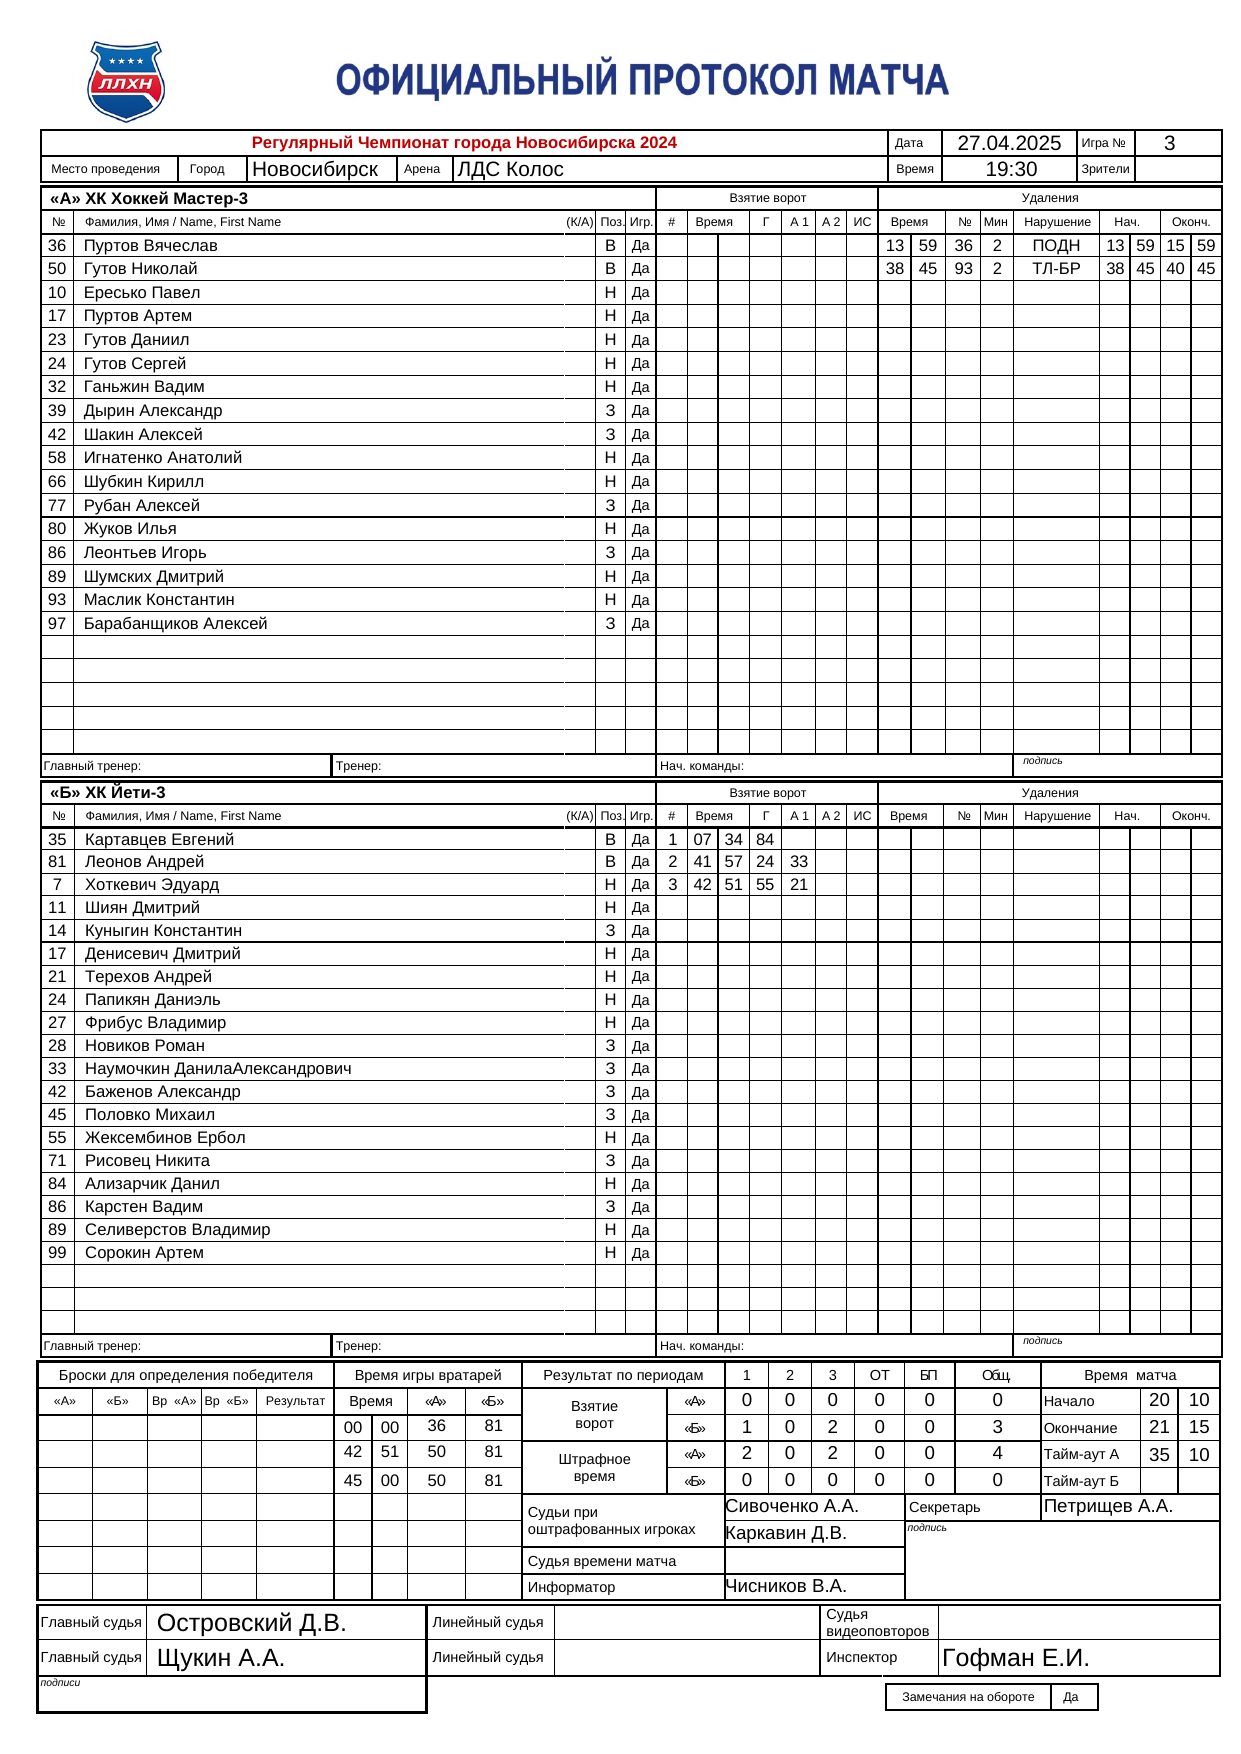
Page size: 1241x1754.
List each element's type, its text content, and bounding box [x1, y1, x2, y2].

table_cell 51 [719, 874, 749, 895]
table_cell 42 [42, 423, 73, 445]
table_cell [981, 1196, 1013, 1218]
table_cell [750, 1219, 781, 1241]
table_cell 93 [946, 257, 980, 280]
table_cell Шиян Дмитрий [75, 896, 564, 918]
table_cell [688, 896, 717, 918]
table_cell [879, 1058, 910, 1079]
table_header БП [905, 1363, 954, 1387]
table_cell [1192, 588, 1221, 611]
table_cell А 2 [816, 211, 846, 233]
table_cell [946, 328, 980, 351]
table_cell [565, 399, 595, 422]
table_cell [1192, 328, 1221, 351]
table_cell 13 [879, 235, 910, 256]
table_cell [688, 636, 717, 658]
table_cell 1 [657, 829, 687, 849]
table_cell [847, 328, 877, 351]
table_cell [1131, 1196, 1160, 1218]
table_cell [1014, 829, 1099, 849]
table_cell [1131, 376, 1160, 398]
table_cell [879, 1081, 910, 1103]
table_cell [1131, 494, 1160, 516]
table_cell 59 [1131, 235, 1160, 256]
table_cell [912, 518, 945, 540]
table_cell [719, 541, 749, 564]
table_cell Леонов Андрей [75, 850, 564, 872]
table_cell [1100, 1058, 1129, 1079]
table_cell [148, 1441, 201, 1467]
table_cell [1192, 281, 1221, 303]
table_cell [1014, 636, 1099, 658]
table_cell В [596, 850, 625, 872]
table_cell [565, 874, 595, 895]
table_cell [1100, 683, 1129, 706]
table_cell [39, 1441, 92, 1467]
table_cell [688, 989, 717, 1011]
table_cell 2 [812, 1415, 854, 1440]
table_cell [1161, 683, 1190, 706]
table_cell [93, 1441, 147, 1467]
table_cell 77 [42, 494, 73, 516]
table_cell [816, 1104, 846, 1126]
table_cell [565, 257, 595, 280]
table_cell [981, 1127, 1013, 1149]
table_cell [1014, 565, 1099, 587]
table_cell ИС [847, 805, 877, 826]
table_cell [816, 1012, 846, 1033]
table_cell Гутов Даниил [74, 328, 564, 351]
table_cell 7 [42, 874, 74, 895]
table_cell 81 [42, 850, 74, 872]
table_cell [626, 683, 655, 706]
table_cell [1192, 943, 1221, 964]
table_cell [1192, 470, 1221, 493]
table_cell [202, 1494, 256, 1520]
table_cell [1161, 659, 1190, 682]
table_cell 21 [782, 874, 815, 895]
table_cell [879, 328, 910, 351]
table_cell [912, 966, 943, 987]
table_cell [847, 1265, 877, 1287]
table_cell 59 [912, 235, 945, 256]
table_cell [657, 943, 687, 964]
table_cell [688, 470, 717, 493]
table_cell [657, 518, 687, 540]
table_cell [750, 423, 781, 445]
table_cell [373, 1547, 407, 1573]
table_cell 42 [688, 874, 717, 895]
table_cell З [596, 423, 625, 445]
table_cell [879, 683, 910, 706]
table_cell [1192, 1173, 1221, 1195]
table_cell [555, 1606, 819, 1639]
table_cell [719, 588, 749, 611]
table_cell подпись [1014, 1335, 1221, 1356]
table_cell [565, 541, 595, 564]
table_cell [657, 1288, 687, 1310]
table_cell [688, 588, 717, 611]
table_cell [565, 1173, 595, 1195]
table_cell 97 [42, 612, 73, 634]
table_cell [946, 399, 980, 422]
table_cell 21 [42, 966, 74, 987]
table_cell [847, 352, 877, 374]
table_cell [981, 920, 1013, 941]
table_cell [879, 399, 910, 422]
table_cell Да [626, 1035, 655, 1057]
table_cell [981, 659, 1013, 682]
table_cell [657, 565, 687, 587]
table_cell [1131, 989, 1160, 1011]
table_cell [750, 1012, 781, 1033]
table_cell [816, 446, 846, 469]
table_cell [912, 281, 945, 303]
table_cell [565, 1127, 595, 1149]
table_cell 11 [42, 896, 74, 918]
table_cell [1100, 328, 1129, 351]
table_cell [1192, 1035, 1221, 1057]
table_cell [1100, 352, 1129, 374]
table_cell [565, 1242, 595, 1264]
table_cell [688, 1242, 717, 1264]
table_cell [657, 1173, 687, 1195]
table_cell [879, 1127, 910, 1149]
table_cell [1131, 352, 1160, 374]
table_cell [93, 1494, 147, 1520]
table_cell [719, 730, 749, 753]
table_cell [939, 1606, 1219, 1639]
table_cell [1131, 470, 1160, 493]
table_cell [946, 470, 980, 493]
table_cell Н [596, 1242, 625, 1264]
table_cell [879, 1035, 910, 1057]
table_cell [782, 1242, 815, 1264]
table_cell [912, 588, 945, 611]
table_cell Да [626, 541, 655, 564]
table_cell [466, 1494, 521, 1520]
table_cell Нарушение [1014, 211, 1099, 233]
table_cell Мин [981, 211, 1013, 233]
table_cell [39, 1494, 92, 1520]
table_cell Н [596, 518, 625, 540]
table_cell [1192, 1311, 1221, 1333]
table_cell [750, 1104, 781, 1126]
table_cell [719, 281, 749, 303]
table_cell [981, 1058, 1013, 1079]
table_cell Результат [257, 1389, 333, 1413]
table_cell Линейный судья [428, 1640, 554, 1675]
table_cell [1100, 707, 1129, 729]
table_cell [879, 1196, 910, 1218]
table_cell [816, 541, 846, 564]
table_cell [816, 423, 846, 445]
table_cell [912, 1150, 943, 1172]
table_cell [1131, 1219, 1160, 1241]
table_cell [719, 896, 749, 918]
table_cell [981, 1242, 1013, 1264]
table_cell [148, 1416, 201, 1440]
table_cell Н [596, 896, 625, 918]
table_cell [688, 920, 717, 941]
table_cell [565, 989, 595, 1011]
table_cell [1192, 874, 1221, 895]
table_cell [408, 1494, 465, 1520]
table_cell [782, 612, 815, 634]
table_cell [847, 470, 877, 493]
table_cell [657, 730, 687, 753]
table_cell [148, 1574, 201, 1599]
table_cell Тайм-аут Б [1042, 1468, 1140, 1493]
table_cell [565, 494, 595, 516]
table_cell [688, 352, 717, 374]
table_cell [847, 1058, 877, 1079]
table_cell [782, 565, 815, 587]
table_cell [257, 1441, 333, 1467]
table_cell Фамилия, Имя / Name, First Name [75, 805, 565, 826]
table_cell [847, 446, 877, 469]
table_cell [74, 683, 564, 706]
table_cell [719, 1035, 749, 1057]
table_cell [847, 1081, 877, 1103]
table_cell [1161, 989, 1190, 1011]
table_cell [257, 1416, 333, 1440]
table_cell [1192, 1104, 1221, 1126]
table_cell [912, 1311, 943, 1333]
table_cell [782, 896, 815, 918]
table_cell [1131, 1058, 1160, 1079]
table_header Результат по периодам [523, 1363, 724, 1387]
table_cell 00 [373, 1416, 407, 1440]
table_cell [1131, 1288, 1160, 1310]
table_cell [750, 989, 781, 1011]
table_cell Баженов Александр [75, 1081, 564, 1103]
table_cell [1131, 707, 1160, 729]
table_cell [565, 1081, 595, 1103]
table_cell [782, 423, 815, 445]
table_cell [657, 1058, 687, 1079]
table_cell Штрафное время [523, 1442, 666, 1493]
table_cell Игр. [626, 211, 655, 233]
table_cell Ересько Павел [74, 281, 564, 303]
table_cell [1100, 1012, 1129, 1033]
table_cell [912, 446, 945, 469]
table_cell [912, 470, 945, 493]
table_cell [657, 1265, 687, 1287]
table_cell [657, 1311, 687, 1333]
table_cell [428, 1677, 882, 1711]
table_cell [879, 1265, 910, 1287]
table_cell 0 [812, 1468, 854, 1493]
table_cell [879, 281, 910, 303]
table_cell 2 [812, 1442, 854, 1467]
table_cell [565, 1219, 595, 1241]
table_cell [657, 305, 687, 327]
table_cell [719, 707, 749, 729]
table_cell [912, 376, 945, 398]
table_cell [750, 1081, 781, 1103]
table_cell [782, 446, 815, 469]
table_cell [1161, 1104, 1190, 1126]
table_cell [981, 874, 1013, 895]
table_cell [816, 1242, 846, 1264]
table_cell [1192, 352, 1221, 374]
table_cell [782, 1104, 815, 1126]
table_cell Н [596, 989, 625, 1011]
table_cell Главный судья [39, 1640, 146, 1675]
table_cell Оконч. [1161, 805, 1221, 826]
table_cell [719, 943, 749, 964]
table_cell [981, 1219, 1013, 1241]
table_cell [1192, 659, 1221, 682]
table_cell [879, 989, 910, 1011]
table_cell [816, 1035, 846, 1057]
table_cell [688, 1311, 717, 1333]
table_cell [1131, 423, 1160, 445]
table_cell [1131, 588, 1160, 611]
table_cell [148, 1521, 201, 1546]
table_cell [782, 966, 815, 987]
table_cell [688, 707, 717, 729]
table_cell Пуртов Артем [74, 305, 564, 327]
table_cell [1014, 588, 1099, 611]
table_cell [688, 730, 717, 753]
table_cell [816, 850, 846, 872]
table_cell [816, 1288, 846, 1310]
table_cell [1136, 157, 1221, 181]
table_cell [782, 1173, 815, 1195]
table_cell З [596, 1081, 625, 1103]
table_cell [39, 1574, 92, 1599]
table_cell [1014, 281, 1099, 303]
table_cell [596, 683, 625, 706]
table_cell 0 [905, 1415, 954, 1440]
table_cell [1192, 1081, 1221, 1103]
table_cell [847, 376, 877, 398]
table_cell [946, 352, 980, 374]
table_cell Да [626, 966, 655, 987]
table_cell Фамилия, Имя / Name, First Name [74, 211, 565, 233]
table_cell Н [596, 966, 625, 987]
table_cell [93, 1547, 147, 1573]
table_cell [74, 730, 564, 753]
table_cell [1100, 565, 1129, 587]
table_cell Шакин Алексей [74, 423, 564, 445]
table_cell [657, 920, 687, 941]
table_cell [816, 257, 846, 280]
table_cell Время [688, 211, 749, 233]
table_cell 55 [42, 1127, 74, 1149]
table_cell 07 [688, 829, 717, 849]
table_cell 36 [946, 235, 980, 256]
table_cell 35 [1141, 1441, 1177, 1467]
table_cell Вр «А» [148, 1389, 201, 1413]
table_cell [75, 1288, 564, 1310]
table_cell [657, 494, 687, 516]
table_cell [816, 352, 846, 374]
table_cell [202, 1416, 256, 1440]
table_cell [944, 1127, 980, 1149]
table_cell Н [596, 470, 625, 493]
table_cell [847, 257, 877, 280]
table_cell [782, 707, 815, 729]
table_cell [1192, 730, 1221, 753]
table_cell [912, 829, 943, 849]
table_cell [816, 1196, 846, 1218]
table_cell [981, 636, 1013, 658]
table_cell [408, 1574, 465, 1599]
table_cell [1131, 1242, 1160, 1264]
table_header Регулярный Чемпионат города Новосибирска 2024 [42, 131, 887, 155]
table_cell [981, 446, 1013, 469]
table_cell [944, 1035, 980, 1057]
table_cell Да [626, 494, 655, 516]
table_cell [1014, 730, 1099, 753]
table_cell Н [596, 1173, 625, 1195]
table_cell [782, 659, 815, 682]
table_cell [657, 1104, 687, 1126]
table_cell Да [626, 1242, 655, 1264]
table_cell [1014, 1104, 1099, 1126]
table_cell [202, 1468, 256, 1493]
table_cell [847, 920, 877, 941]
table_cell Денисевич Дмитрий [75, 943, 564, 964]
table_cell [1161, 943, 1190, 964]
table_cell [657, 1035, 687, 1057]
table_cell № [42, 211, 73, 233]
table_cell [565, 730, 595, 753]
table_cell [750, 376, 781, 398]
table_cell Да [626, 470, 655, 493]
table_cell [847, 565, 877, 587]
table_cell [1161, 850, 1190, 872]
table_cell [719, 683, 749, 706]
table_cell [42, 1265, 74, 1287]
table_cell [74, 659, 564, 682]
table_cell 3 [657, 874, 687, 895]
table_cell [565, 707, 595, 729]
table_cell [782, 352, 815, 374]
table_cell [39, 1468, 92, 1493]
table_cell [912, 874, 943, 895]
table_cell 89 [42, 565, 73, 587]
table_cell [750, 305, 781, 327]
table_cell 21 [1141, 1415, 1177, 1440]
table_cell Мин [981, 805, 1013, 826]
table_cell [782, 1127, 815, 1149]
table_cell [782, 989, 815, 1011]
table_cell [750, 1242, 781, 1264]
table_cell Селиверстов Владимир [75, 1219, 564, 1241]
table_cell [1192, 1196, 1221, 1218]
table_cell [719, 1150, 749, 1172]
table_cell 89 [42, 1219, 74, 1241]
table_cell # [657, 805, 687, 826]
table_cell [1161, 588, 1190, 611]
table_cell [946, 541, 980, 564]
table_cell [1161, 565, 1190, 587]
table_cell Н [596, 328, 625, 351]
table_cell [946, 659, 980, 682]
table_cell Да [626, 896, 655, 918]
table_cell [750, 612, 781, 634]
table_cell [719, 235, 749, 256]
table_cell [981, 683, 1013, 706]
table_cell [719, 636, 749, 658]
table_cell [816, 874, 846, 895]
table_cell [1100, 829, 1129, 849]
table_cell [1014, 1035, 1099, 1057]
table_cell [816, 896, 846, 918]
table_cell 15 [1161, 235, 1190, 256]
table_cell [565, 235, 595, 256]
table_cell [1161, 707, 1190, 729]
table_cell [466, 1547, 521, 1573]
table_cell «А» [39, 1389, 92, 1413]
table_cell [750, 588, 781, 611]
table_cell [782, 376, 815, 398]
table_cell [883, 1677, 1220, 1681]
table_cell [1100, 1288, 1129, 1310]
table_cell [879, 518, 910, 540]
table_cell Н [596, 1219, 625, 1241]
table_cell [1131, 541, 1160, 564]
table_cell [626, 636, 655, 658]
table_cell [565, 850, 595, 872]
table_cell (К/А) [565, 805, 595, 826]
table_cell [782, 281, 815, 303]
table_cell [879, 874, 910, 895]
table_cell 24 [42, 352, 73, 374]
table_cell [719, 352, 749, 374]
table_cell [626, 707, 655, 729]
table_cell 45 [335, 1468, 371, 1493]
table_cell 80 [42, 518, 73, 540]
table_cell [1131, 565, 1160, 587]
table_cell [944, 1150, 980, 1172]
table_cell [93, 1521, 147, 1546]
table_cell [1100, 446, 1129, 469]
table_cell Инспектор [821, 1640, 938, 1675]
table_cell [1161, 730, 1190, 753]
table_cell [688, 966, 717, 987]
table_cell [1192, 1265, 1221, 1287]
table_cell [1161, 612, 1190, 634]
table_cell [1100, 399, 1129, 422]
table_cell [1131, 943, 1160, 964]
table_cell «А» [668, 1442, 724, 1467]
table_cell 33 [42, 1058, 74, 1079]
table_cell [596, 707, 625, 729]
table_cell [1014, 399, 1099, 422]
table_cell Тренер: [333, 1335, 655, 1356]
table_cell [816, 235, 846, 256]
table_cell [981, 376, 1013, 398]
table_cell [816, 707, 846, 729]
table_cell [847, 683, 877, 706]
table_cell [750, 470, 781, 493]
table_cell [688, 1035, 717, 1057]
table_cell [912, 1242, 943, 1264]
table_cell Судья видеоповторов [821, 1606, 938, 1639]
table_cell [981, 1173, 1013, 1195]
table_cell «Б» [668, 1468, 724, 1493]
table_cell [1131, 966, 1160, 987]
table_cell [879, 1242, 910, 1264]
table_cell [879, 896, 910, 918]
table_header Броски для определения победителя [39, 1363, 333, 1387]
table_cell [1014, 943, 1099, 964]
table_cell Леонтьев Игорь [74, 541, 564, 564]
table_cell [1014, 1311, 1099, 1333]
table_cell [657, 235, 687, 256]
table_cell [1100, 1242, 1129, 1264]
table_cell [1131, 920, 1160, 941]
table_cell [75, 1311, 564, 1333]
table_cell [1131, 1173, 1160, 1195]
table_cell [782, 1196, 815, 1218]
table_cell [944, 943, 980, 964]
table_cell [688, 446, 717, 469]
table_cell [816, 730, 846, 753]
table_cell [1014, 1058, 1099, 1079]
table_cell 00 [335, 1416, 371, 1440]
table_cell [1131, 829, 1160, 849]
table_cell [1131, 659, 1160, 682]
table_cell Половко Михаил [75, 1104, 564, 1126]
table_cell [782, 235, 815, 256]
table_cell [1014, 1081, 1099, 1103]
table_cell [565, 305, 595, 327]
table_cell [879, 470, 910, 493]
table_cell [944, 1196, 980, 1218]
table_cell Маслик Константин [74, 588, 564, 611]
table_cell [1161, 829, 1190, 849]
table_cell 45 [1192, 257, 1221, 280]
table_cell [42, 659, 73, 682]
table_cell [1014, 896, 1099, 918]
table_cell [879, 943, 910, 964]
table_header 3 [1136, 131, 1221, 155]
table_cell [912, 1104, 943, 1126]
table_cell [1014, 376, 1099, 398]
table_cell З [596, 1035, 625, 1057]
table_cell [719, 399, 749, 422]
table_cell [782, 1265, 815, 1287]
table_cell [1100, 1081, 1129, 1103]
table_cell З [596, 920, 625, 941]
table_cell З [596, 1058, 625, 1079]
table_cell [879, 494, 910, 516]
table_cell [1131, 730, 1160, 753]
table_cell [782, 588, 815, 611]
table_cell Ганьжин Вадим [74, 376, 564, 398]
table_cell [816, 943, 846, 964]
table_cell «А» [408, 1389, 465, 1413]
table_cell [565, 683, 595, 706]
table_cell [782, 518, 815, 540]
table_cell 35 [42, 829, 74, 849]
table_cell [782, 494, 815, 516]
table_cell [688, 612, 717, 634]
table_cell [816, 494, 846, 516]
table_cell [1192, 636, 1221, 658]
table_cell [912, 850, 943, 872]
table_cell 36 [42, 235, 73, 256]
table_cell [782, 1150, 815, 1172]
table_cell [782, 305, 815, 327]
table_cell [879, 920, 910, 941]
table_cell [782, 683, 815, 706]
table_cell Город [179, 157, 246, 181]
table_cell [719, 257, 749, 280]
table_header 3 [812, 1363, 854, 1387]
table_cell [1100, 1219, 1129, 1241]
table_cell [1192, 423, 1221, 445]
table_cell [750, 1127, 781, 1149]
table_cell [847, 1035, 877, 1057]
table_cell [565, 1012, 595, 1033]
table_cell [816, 518, 846, 540]
table_cell [257, 1494, 333, 1520]
table_cell [912, 352, 945, 374]
table_cell 0 [769, 1389, 811, 1413]
table_cell [719, 376, 749, 398]
table_cell [373, 1494, 407, 1520]
table_cell [565, 659, 595, 682]
table_cell [1192, 1012, 1221, 1033]
table_cell [879, 730, 910, 753]
table_cell [750, 1265, 781, 1287]
table_cell [912, 896, 943, 918]
table_cell № [946, 211, 980, 233]
table_cell [1161, 423, 1190, 445]
table_cell [688, 399, 717, 422]
table_cell 0 [855, 1415, 904, 1440]
table_cell [657, 707, 687, 729]
table_cell [782, 1219, 815, 1241]
table_cell [1179, 1468, 1219, 1493]
table_cell 17 [42, 943, 74, 964]
table_cell Да [626, 989, 655, 1011]
table_cell [1100, 1311, 1129, 1333]
table_cell [981, 1150, 1013, 1172]
table_cell [879, 1104, 910, 1126]
table_cell [202, 1521, 256, 1546]
table_cell Да [626, 943, 655, 964]
table_cell [912, 541, 945, 564]
table_cell Зрители [1078, 157, 1134, 181]
table_cell [1161, 1288, 1190, 1310]
table_cell 17 [42, 305, 73, 327]
table_cell Да [626, 1081, 655, 1103]
table_cell [816, 328, 846, 351]
table_cell [688, 494, 717, 516]
table_cell [946, 565, 980, 587]
table_cell Взятие ворот [523, 1389, 666, 1440]
table_cell [719, 565, 749, 587]
table_cell [596, 659, 625, 682]
table_cell Терехов Андрей [75, 966, 564, 987]
table_header Удаления [879, 188, 1221, 209]
table_cell [719, 1196, 749, 1218]
table_cell [1014, 1127, 1099, 1149]
table_cell Новиков Роман [75, 1035, 564, 1057]
table_cell [1192, 1127, 1221, 1149]
table_cell [912, 1081, 943, 1103]
table_cell [719, 1058, 749, 1079]
table_cell [148, 1468, 201, 1493]
table_cell [750, 352, 781, 374]
table_cell [1161, 966, 1190, 987]
table_cell [816, 1127, 846, 1149]
table_cell [750, 399, 781, 422]
table_cell [565, 636, 595, 658]
table_cell 81 [466, 1441, 521, 1467]
table_cell Островский Д.В. [147, 1606, 425, 1639]
table_cell [596, 1311, 625, 1333]
table_cell 0 [855, 1468, 904, 1493]
table_header 1 [726, 1363, 768, 1387]
table_cell [981, 1288, 1013, 1310]
table_cell [626, 659, 655, 682]
table_cell Да [626, 376, 655, 398]
table_cell [688, 1081, 717, 1103]
table_cell 10 [1179, 1389, 1219, 1413]
table_cell [1100, 1127, 1129, 1149]
table_cell [565, 896, 595, 918]
table_cell [657, 1242, 687, 1264]
table_cell [1131, 874, 1160, 895]
table_cell [782, 541, 815, 564]
table_cell [1192, 518, 1221, 540]
table_cell [626, 1288, 655, 1310]
table_cell [912, 399, 945, 422]
table_cell [565, 518, 595, 540]
table_cell [565, 588, 595, 611]
table_cell 45 [1131, 257, 1160, 280]
table_cell [1014, 1288, 1099, 1310]
table_cell [257, 1521, 333, 1546]
table_cell [946, 707, 980, 729]
table_cell [555, 1640, 819, 1675]
table_cell Да [626, 328, 655, 351]
table_cell Н [596, 565, 625, 587]
table_cell [1100, 896, 1129, 918]
table_cell [1131, 850, 1160, 872]
table_cell [879, 966, 910, 987]
table_cell 71 [42, 1150, 74, 1172]
table_cell Сорокин Артем [75, 1242, 564, 1264]
table_cell [1014, 541, 1099, 564]
table_cell [688, 1150, 717, 1172]
table_cell Барабанщиков Алексей [74, 612, 564, 634]
table_cell [688, 1219, 717, 1241]
table_cell [1161, 1173, 1190, 1195]
table_cell [847, 281, 877, 303]
table_cell [750, 943, 781, 964]
table_cell 2 [981, 235, 1013, 256]
table_cell [816, 1081, 846, 1103]
table_cell [1161, 399, 1190, 422]
table_cell [847, 989, 877, 1011]
table_cell [912, 1288, 943, 1310]
table_cell [148, 1547, 201, 1573]
table_cell [1014, 1265, 1099, 1287]
table_cell 84 [42, 1173, 74, 1195]
table_cell [466, 1574, 521, 1599]
table_cell [1131, 612, 1160, 634]
table_cell [782, 1081, 815, 1103]
table_cell Поз. [596, 211, 625, 233]
table_cell [596, 730, 625, 753]
table_cell ИС [847, 211, 877, 233]
table_cell 4 [956, 1442, 1040, 1467]
table_cell [944, 920, 980, 941]
table_cell ТЛ-БР [1014, 257, 1099, 280]
table_cell [750, 920, 781, 941]
table_cell [782, 1035, 815, 1057]
table_cell [565, 376, 595, 398]
table_cell Г [750, 211, 781, 233]
table_cell [816, 966, 846, 987]
table_cell [847, 1104, 877, 1126]
table_cell Тренер: [333, 755, 655, 776]
table_cell [1100, 1265, 1129, 1287]
table_cell 0 [956, 1468, 1040, 1493]
table_cell А 1 [782, 805, 815, 826]
table_cell [1100, 470, 1129, 493]
table_cell 10 [1179, 1441, 1219, 1467]
table_cell [257, 1547, 333, 1573]
table_cell [657, 446, 687, 469]
table_cell 81 [466, 1416, 521, 1440]
table_cell 10 [42, 281, 73, 303]
table_cell З [596, 399, 625, 422]
table_cell Чисников В.А. [726, 1575, 904, 1599]
table_cell Н [596, 305, 625, 327]
table_cell 93 [42, 588, 73, 611]
table_cell [912, 659, 945, 682]
table_cell [981, 541, 1013, 564]
table_cell [1100, 1150, 1129, 1172]
table_cell 84 [750, 829, 781, 849]
table_cell [565, 1265, 595, 1287]
table_cell [688, 305, 717, 327]
table_cell [946, 730, 980, 753]
table_cell 19:30 [943, 157, 1076, 181]
table_cell [39, 1547, 92, 1573]
table_cell [719, 966, 749, 987]
table_cell Куныгин Константин [75, 920, 564, 941]
table_cell Нач. [1100, 805, 1160, 826]
table_cell [879, 1150, 910, 1172]
table_cell [719, 494, 749, 516]
table_cell Время [688, 805, 749, 826]
table_cell Шубкин Кирилл [74, 470, 564, 493]
table_cell [981, 966, 1013, 987]
table_cell [912, 989, 943, 1011]
table_cell Да [626, 1104, 655, 1126]
table_cell [981, 399, 1013, 422]
table_cell [1100, 636, 1129, 658]
table_cell [466, 1521, 521, 1546]
table_cell [912, 730, 945, 753]
table_cell [565, 1058, 595, 1079]
table_cell [981, 612, 1013, 634]
table_cell 51 [373, 1441, 407, 1467]
table_cell [1161, 1150, 1190, 1172]
table_cell [879, 659, 910, 682]
table_cell З [596, 1104, 625, 1126]
table_cell [657, 612, 687, 634]
table_cell [879, 541, 910, 564]
table_cell [657, 470, 687, 493]
table_cell [981, 1265, 1013, 1287]
table_cell [1131, 446, 1160, 469]
table_cell Да [626, 518, 655, 540]
table_cell 15 [1179, 1415, 1219, 1440]
table_cell [816, 612, 846, 634]
table_cell [42, 1288, 74, 1310]
table_cell Да [626, 1150, 655, 1172]
table_cell Судьи при оштрафованных игроках [523, 1495, 724, 1546]
table_header Время матча [1042, 1363, 1219, 1387]
table_cell [688, 541, 717, 564]
table_cell 0 [769, 1468, 811, 1493]
table_cell [981, 305, 1013, 327]
table_cell [373, 1521, 407, 1546]
table_cell [816, 1219, 846, 1241]
table_cell [1100, 541, 1129, 564]
table_cell [981, 470, 1013, 493]
table_cell [1161, 494, 1190, 516]
table_cell ПОДН [1014, 235, 1099, 256]
table_cell [1131, 1104, 1160, 1126]
table_cell [688, 1012, 717, 1033]
table_cell [1014, 966, 1099, 987]
table_cell Гофман Е.И. [939, 1640, 1219, 1675]
table_cell [202, 1441, 256, 1467]
table_cell [657, 636, 687, 658]
table_cell 0 [905, 1468, 954, 1493]
table_cell [816, 565, 846, 587]
table_cell [1192, 966, 1221, 987]
table_cell [42, 730, 73, 753]
table_cell [847, 659, 877, 682]
table_cell Да [626, 281, 655, 303]
table_cell [981, 281, 1013, 303]
table_cell [847, 1219, 877, 1241]
table_cell [657, 966, 687, 987]
table_cell Оконч. [1161, 211, 1221, 233]
table_header Замечания на обороте [887, 1685, 1050, 1709]
table_cell [1100, 920, 1129, 941]
table_header Да [1052, 1685, 1097, 1709]
table_cell [688, 1265, 717, 1287]
table_cell [847, 541, 877, 564]
table_cell [657, 541, 687, 564]
table_cell А 1 [782, 211, 815, 233]
table_cell [657, 1127, 687, 1149]
table_cell [1192, 1150, 1221, 1172]
table_cell [408, 1547, 465, 1573]
table_cell [657, 896, 687, 918]
table_cell [1131, 1035, 1160, 1057]
table_cell [981, 707, 1013, 729]
table_cell [750, 636, 781, 658]
table_cell [1131, 328, 1160, 351]
table_cell [719, 989, 749, 1011]
table_cell [750, 518, 781, 540]
table_cell Да [626, 612, 655, 634]
table_cell [688, 565, 717, 587]
table_cell [719, 1219, 749, 1241]
table_cell Щукин А.А. [147, 1640, 425, 1675]
table_cell Жуков Илья [74, 518, 564, 540]
table_cell [750, 446, 781, 469]
table_cell [565, 920, 595, 941]
table_cell [565, 1196, 595, 1218]
table_cell [750, 257, 781, 280]
table_cell Место проведения [42, 157, 177, 181]
table_cell [981, 943, 1013, 964]
table_cell [719, 518, 749, 540]
table_cell 0 [905, 1442, 954, 1467]
table_cell [74, 636, 564, 658]
table_cell [944, 1058, 980, 1079]
table_cell [981, 1035, 1013, 1057]
table_cell [816, 588, 846, 611]
table_cell [912, 494, 945, 516]
table_cell [1014, 707, 1099, 729]
table_cell [879, 1012, 910, 1033]
table_cell [912, 707, 945, 729]
table_cell [1131, 683, 1160, 706]
table_cell [847, 1311, 877, 1333]
table_cell 39 [42, 399, 73, 422]
table_cell Игнатенко Анатолий [74, 446, 564, 469]
table_cell Да [626, 850, 655, 872]
table_cell Н [596, 588, 625, 611]
table_cell [1014, 1173, 1099, 1195]
table_cell (К/А) [565, 211, 595, 233]
table_cell «Б» [668, 1415, 724, 1440]
table_cell [657, 328, 687, 351]
table_cell [750, 1173, 781, 1195]
table_cell [944, 1311, 980, 1333]
table_cell [565, 281, 595, 303]
table_cell [1099, 1682, 1220, 1711]
table_cell [946, 588, 980, 611]
table_cell 0 [769, 1442, 811, 1467]
table_cell [847, 1127, 877, 1149]
table_cell [847, 636, 877, 658]
table_cell [981, 896, 1013, 918]
table_cell [719, 470, 749, 493]
table_cell [944, 1173, 980, 1195]
table_cell [981, 829, 1013, 849]
table_cell [750, 565, 781, 587]
table_cell [912, 1265, 943, 1287]
table_cell 36 [408, 1416, 465, 1440]
table_cell Да [626, 446, 655, 469]
table_cell Н [596, 1012, 625, 1033]
table_cell [782, 1311, 815, 1333]
table_cell [1161, 1081, 1190, 1103]
table_cell Н [596, 281, 625, 303]
table_cell [1192, 446, 1221, 469]
table_header Общ. [956, 1363, 1040, 1387]
table_header 2 [769, 1363, 811, 1387]
table_cell Да [626, 1219, 655, 1241]
table_cell [657, 423, 687, 445]
table_cell [847, 399, 877, 422]
table_cell 14 [42, 920, 74, 941]
table_cell [912, 1058, 943, 1079]
table_cell [657, 352, 687, 374]
table_cell [657, 376, 687, 398]
table_cell 45 [912, 257, 945, 280]
table_cell 50 [408, 1441, 465, 1467]
table_cell Гутов Сергей [74, 352, 564, 374]
table_cell [879, 352, 910, 374]
table_header Взятие ворот [657, 188, 877, 209]
table_cell [335, 1547, 371, 1573]
table_cell [782, 943, 815, 964]
table_cell Да [626, 1012, 655, 1033]
table_cell 50 [408, 1468, 465, 1493]
table_cell [946, 612, 980, 634]
table_cell [1141, 1468, 1177, 1493]
table_cell [565, 1311, 595, 1333]
table_cell [750, 1058, 781, 1079]
table_cell [719, 1173, 749, 1195]
table_cell [1131, 1012, 1160, 1033]
table_cell Нач. [1100, 211, 1160, 233]
table_cell [912, 423, 945, 445]
table_cell [847, 612, 877, 634]
table_cell [565, 328, 595, 351]
table_cell [750, 1196, 781, 1218]
table_cell [879, 423, 910, 445]
table_cell [39, 1416, 92, 1440]
table_cell [847, 1196, 877, 1218]
table_cell [847, 1173, 877, 1195]
table_cell [879, 305, 910, 327]
table_cell [944, 989, 980, 1011]
table_cell [1192, 1288, 1221, 1310]
table_cell [1014, 1196, 1099, 1218]
table_cell [981, 494, 1013, 516]
table_cell Нач. команды: [657, 1335, 1012, 1356]
table_cell 28 [42, 1035, 74, 1057]
table_cell 2 [726, 1442, 768, 1467]
table_cell [750, 730, 781, 753]
table_cell [688, 328, 717, 351]
table_cell [1100, 730, 1129, 753]
table_cell № [42, 805, 74, 826]
table_cell 45 [42, 1104, 74, 1126]
table_cell [847, 943, 877, 964]
table_cell [816, 376, 846, 398]
table_cell [688, 423, 717, 445]
table_cell [816, 636, 846, 658]
table_cell [816, 305, 846, 327]
table_cell [750, 494, 781, 516]
table_cell Да [626, 305, 655, 327]
table_cell [657, 257, 687, 280]
table_cell [1192, 1219, 1221, 1241]
table_cell [1192, 399, 1221, 422]
table_cell [1014, 1012, 1099, 1033]
table_cell [847, 235, 877, 256]
table_cell [1100, 612, 1129, 634]
table_cell [74, 707, 564, 729]
table_cell # [657, 211, 687, 233]
table_cell Рубан Алексей [74, 494, 564, 516]
table_cell 0 [855, 1389, 904, 1413]
table_cell 0 [769, 1415, 811, 1440]
table_cell [879, 565, 910, 587]
table_cell [1161, 376, 1190, 398]
table_cell [879, 1173, 910, 1195]
table_cell [879, 707, 910, 729]
table_cell [1014, 612, 1099, 634]
table_cell [750, 896, 781, 918]
table_cell [719, 305, 749, 327]
table_cell «Б » [466, 1389, 521, 1413]
table_cell Время [889, 157, 941, 181]
table_cell [1014, 352, 1099, 374]
table_cell [657, 1150, 687, 1172]
table_cell [816, 989, 846, 1011]
table_cell [719, 1265, 749, 1287]
table_cell [1192, 850, 1221, 872]
table_cell [847, 305, 877, 327]
table_cell [1100, 1173, 1129, 1195]
table_cell [981, 565, 1013, 587]
table_cell [565, 943, 595, 964]
table_cell Нарушение [1014, 805, 1099, 826]
table_cell [257, 1468, 333, 1493]
table_cell [1131, 1127, 1160, 1149]
table_cell [719, 1242, 749, 1264]
table_cell [944, 850, 980, 872]
table_cell [750, 707, 781, 729]
table_cell [816, 281, 846, 303]
table_cell Фрибус Владимир [75, 1012, 564, 1033]
table_cell [657, 1081, 687, 1103]
table_cell 34 [719, 829, 749, 849]
table_cell [816, 920, 846, 941]
table_cell [981, 352, 1013, 374]
table_cell [750, 1150, 781, 1172]
table_cell Главный тренер: [42, 1335, 330, 1356]
table_cell [782, 1012, 815, 1033]
table_cell [750, 1288, 781, 1310]
table_cell [42, 1311, 74, 1333]
picture [5, 28, 1179, 129]
table_cell [565, 1104, 595, 1126]
table_cell Новосибирск [248, 157, 396, 181]
table_cell [1192, 305, 1221, 327]
table_cell [75, 1265, 564, 1287]
table_cell [944, 1081, 980, 1103]
table_cell 41 [688, 850, 717, 872]
table_cell В [596, 829, 625, 849]
table_cell [847, 494, 877, 516]
table_cell [847, 730, 877, 753]
table_cell [719, 612, 749, 634]
table_cell [335, 1574, 371, 1599]
table_cell [1161, 1127, 1190, 1149]
table_cell [1161, 1058, 1190, 1079]
table_cell [879, 850, 910, 872]
table_cell [946, 494, 980, 516]
table_cell [981, 328, 1013, 351]
table_cell Пуртов Вячеслав [74, 235, 564, 256]
table_cell З [596, 612, 625, 634]
table_cell 23 [42, 328, 73, 351]
table_cell [750, 1035, 781, 1057]
table_cell Н [596, 1127, 625, 1149]
table_cell Нач. команды: [657, 755, 1012, 776]
table_cell 86 [42, 541, 73, 564]
table_cell [626, 1311, 655, 1333]
table_cell [257, 1574, 333, 1599]
table_cell [688, 659, 717, 682]
table_cell [912, 612, 945, 634]
table_cell [879, 446, 910, 469]
table_cell Жексембинов Ербол [75, 1127, 564, 1149]
table_cell [565, 829, 595, 849]
table_cell [944, 1104, 980, 1126]
table_cell [750, 683, 781, 706]
table_cell [879, 829, 910, 849]
table_cell [981, 588, 1013, 611]
table_cell Да [626, 423, 655, 445]
table_cell 0 [905, 1389, 954, 1413]
table_cell [750, 659, 781, 682]
table_cell 57 [719, 850, 749, 872]
table_cell [847, 896, 877, 918]
table_cell 55 [750, 874, 781, 895]
table_cell Да [626, 352, 655, 374]
table_cell [565, 612, 595, 634]
table_cell Да [626, 565, 655, 587]
table_cell [912, 1012, 943, 1033]
table_header Удаления [879, 783, 1221, 803]
table_cell [719, 1311, 749, 1333]
table_cell [565, 1150, 595, 1172]
table_cell [981, 1104, 1013, 1126]
table_cell [565, 423, 595, 445]
table_cell Поз. [596, 805, 625, 826]
table_cell 27 [42, 1012, 74, 1033]
table_cell [1192, 494, 1221, 516]
table_cell 24 [42, 989, 74, 1011]
table_cell [1161, 541, 1190, 564]
table_cell Гутов Николай [74, 257, 564, 280]
table_cell [719, 328, 749, 351]
table_cell [1161, 920, 1190, 941]
table_cell [782, 470, 815, 493]
table_cell [688, 1104, 717, 1126]
table_cell «Б» [93, 1389, 147, 1413]
table_cell 33 [782, 850, 815, 872]
table_cell [408, 1521, 465, 1546]
table_cell [946, 518, 980, 540]
table_cell [1131, 305, 1160, 327]
table_cell [688, 683, 717, 706]
table_cell Сивоченко А.А. [726, 1495, 904, 1520]
table_cell [1014, 494, 1099, 516]
table_cell [657, 1219, 687, 1241]
table_cell [1161, 1196, 1190, 1218]
table_cell «А» [668, 1389, 724, 1413]
table_cell [750, 1311, 781, 1333]
table_cell [1161, 446, 1190, 469]
table_cell 50 [42, 257, 73, 280]
table_cell [42, 636, 73, 658]
table_cell 58 [42, 446, 73, 469]
table_cell [93, 1468, 147, 1493]
table_cell [565, 966, 595, 987]
table_cell [565, 470, 595, 493]
table_cell [981, 730, 1013, 753]
table_cell [565, 1288, 595, 1310]
table_cell [626, 1265, 655, 1287]
table_cell 1 [726, 1415, 768, 1440]
table_cell [565, 446, 595, 469]
table_cell 66 [42, 470, 73, 493]
table_cell [1014, 328, 1099, 351]
table_cell [335, 1494, 371, 1520]
table_cell [565, 352, 595, 374]
table_cell [1100, 1196, 1129, 1218]
table_cell [719, 1081, 749, 1103]
table_cell [782, 829, 815, 849]
table_cell [1100, 376, 1129, 398]
table_cell [981, 850, 1013, 872]
table_cell [912, 565, 945, 587]
table_cell [596, 1265, 625, 1287]
table_cell [816, 1173, 846, 1195]
table_cell [879, 376, 910, 398]
table_cell З [596, 1196, 625, 1218]
table_cell [1100, 874, 1129, 895]
table_cell [879, 612, 910, 634]
table_cell [1192, 920, 1221, 941]
table_cell [688, 1196, 717, 1218]
table_cell [944, 966, 980, 987]
table_cell Ализарчик Данил [75, 1173, 564, 1195]
table_cell [1161, 1311, 1190, 1333]
table_cell [1161, 305, 1190, 327]
table_cell Г [750, 805, 781, 826]
table_cell [946, 423, 980, 445]
table_cell [946, 636, 980, 658]
table_cell [1100, 423, 1129, 445]
table_cell 3 [956, 1415, 1040, 1440]
table_cell [912, 683, 945, 706]
table_cell [782, 1288, 815, 1310]
table_cell [912, 305, 945, 327]
table_cell Секретарь [906, 1495, 1040, 1520]
table_cell [1014, 305, 1099, 327]
table_cell [1161, 1012, 1190, 1033]
table_cell Н [596, 376, 625, 398]
table_cell Тайм-аут А [1042, 1441, 1140, 1467]
table_cell [1131, 518, 1160, 540]
table_cell [1014, 446, 1099, 469]
table_cell [944, 829, 980, 849]
table_cell А 2 [816, 805, 846, 826]
table_cell Время [879, 211, 945, 233]
table_cell [657, 989, 687, 1011]
table_cell [1014, 423, 1099, 445]
table_cell [1100, 494, 1129, 516]
table_cell Да [626, 1173, 655, 1195]
table_header 27.04.2025 [943, 131, 1076, 155]
table_cell [750, 235, 781, 256]
table_cell 13 [1100, 235, 1129, 256]
table_cell 0 [855, 1442, 904, 1467]
table_cell [782, 920, 815, 941]
table_cell 42 [335, 1441, 371, 1467]
table_cell Картавцев Евгений [75, 829, 564, 849]
table_cell [879, 588, 910, 611]
table_cell [981, 1012, 1013, 1033]
table_cell [1014, 1150, 1099, 1172]
table_cell [202, 1574, 256, 1599]
table_cell [657, 399, 687, 422]
table_cell [912, 1219, 943, 1241]
table_cell [1100, 518, 1129, 540]
table_cell Н [596, 352, 625, 374]
table_cell [596, 1288, 625, 1310]
table_cell 42 [42, 1081, 74, 1103]
table_cell 0 [726, 1389, 768, 1413]
table_cell [688, 518, 717, 540]
table_cell [202, 1547, 256, 1573]
table_cell [1161, 874, 1190, 895]
table_header «А» ХК Хоккей Мастер-3 [42, 188, 655, 209]
table_cell подписи [39, 1677, 425, 1711]
table_cell 32 [42, 376, 73, 398]
table_cell [1014, 1242, 1099, 1264]
table_cell Да [626, 920, 655, 941]
table_cell [1192, 612, 1221, 634]
table_cell [782, 730, 815, 753]
table_cell [1131, 281, 1160, 303]
table_header Игра № [1078, 131, 1134, 155]
table_cell [42, 683, 73, 706]
table_cell [750, 328, 781, 351]
table_cell [946, 446, 980, 469]
table_cell Н [596, 943, 625, 964]
table_cell 40 [1161, 257, 1190, 280]
table_cell [782, 399, 815, 422]
table_cell [1100, 1035, 1129, 1057]
table_cell Информатор [523, 1575, 724, 1599]
table_cell [847, 1150, 877, 1172]
table_cell подпись [1014, 755, 1221, 776]
table_cell Да [626, 1127, 655, 1149]
table_cell [1161, 352, 1190, 374]
table_cell [1100, 659, 1129, 682]
table_cell Наумочкин ДанилаАлександрович [75, 1058, 564, 1079]
table_cell [944, 1012, 980, 1033]
table_cell [944, 1288, 980, 1310]
table_cell 0 [956, 1389, 1040, 1413]
table_cell [39, 1521, 92, 1546]
table_cell Время [879, 805, 943, 826]
table_cell Рисовец Никита [75, 1150, 564, 1172]
table_cell 0 [726, 1468, 768, 1493]
table_cell [944, 1242, 980, 1264]
table_cell [1131, 1265, 1160, 1287]
table_cell [847, 966, 877, 987]
table_cell З [596, 541, 625, 564]
table_cell [1161, 896, 1190, 918]
table_cell [1014, 470, 1099, 493]
table_cell Да [626, 829, 655, 849]
table_cell [847, 1012, 877, 1033]
table_cell [688, 281, 717, 303]
table_cell [565, 1035, 595, 1057]
table_cell [1100, 305, 1129, 327]
table_cell [847, 1288, 877, 1310]
table_header Взятие ворот [657, 783, 877, 803]
table_cell [657, 281, 687, 303]
table_cell [688, 1173, 717, 1195]
table_cell [688, 376, 717, 398]
table_cell [912, 1173, 943, 1195]
table_cell 2 [981, 257, 1013, 280]
table_cell № [944, 805, 980, 826]
table_cell [847, 850, 877, 872]
table_cell [1100, 966, 1129, 987]
table_cell [879, 636, 910, 658]
table_header Время игры вратарей [335, 1363, 521, 1387]
table_cell З [596, 1150, 625, 1172]
table_cell [1161, 1035, 1190, 1057]
table_cell [93, 1574, 147, 1599]
table_cell [816, 1265, 846, 1287]
table_cell 0 [812, 1389, 854, 1413]
table_cell [750, 281, 781, 303]
table_cell [847, 588, 877, 611]
table_cell 00 [373, 1468, 407, 1493]
table_cell [750, 541, 781, 564]
table_header ОТ [855, 1363, 904, 1387]
table_cell [1161, 636, 1190, 658]
table_cell [981, 1081, 1013, 1103]
table_cell [912, 920, 943, 941]
table_cell Судья времени матча [523, 1548, 724, 1573]
table_cell Папикян Даниэль [75, 989, 564, 1011]
table_cell [912, 636, 945, 658]
table_cell [1192, 896, 1221, 918]
table_cell [1131, 1150, 1160, 1172]
table_cell [657, 1012, 687, 1033]
table_cell Да [626, 235, 655, 256]
table_cell [596, 636, 625, 658]
table_cell [1100, 1104, 1129, 1126]
table_cell [1192, 376, 1221, 398]
table_cell [1161, 328, 1190, 351]
table_cell [1192, 565, 1221, 587]
table_cell [719, 423, 749, 445]
table_cell [816, 1150, 846, 1172]
table_cell [782, 328, 815, 351]
table_cell 20 [1141, 1389, 1177, 1413]
table_cell [1161, 470, 1190, 493]
table_cell Начало [1042, 1389, 1140, 1413]
table_cell [816, 829, 846, 849]
table_cell [816, 470, 846, 493]
table_cell [1161, 281, 1190, 303]
table_cell [1014, 659, 1099, 682]
table_cell [148, 1494, 201, 1520]
table_cell [816, 1058, 846, 1079]
table_cell [946, 305, 980, 327]
table_cell [688, 1058, 717, 1079]
table_cell В [596, 257, 625, 280]
table_cell [816, 683, 846, 706]
table_cell [626, 730, 655, 753]
table_cell Да [626, 399, 655, 422]
table_cell Игр. [626, 805, 655, 826]
table_cell Да [626, 1196, 655, 1218]
table_cell 81 [466, 1468, 521, 1493]
table_cell [1192, 683, 1221, 706]
table_cell [657, 1196, 687, 1218]
table_cell Петрищев А.А. [1042, 1495, 1219, 1520]
table_cell [1014, 683, 1099, 706]
table_cell [1100, 943, 1129, 964]
table_cell [1014, 920, 1099, 941]
table_cell [719, 1012, 749, 1033]
table_cell [981, 423, 1013, 445]
table_cell Арена [398, 157, 452, 181]
table_cell [1131, 636, 1160, 658]
table_cell [944, 1219, 980, 1241]
table_cell Главный судья [39, 1606, 146, 1639]
table_cell [719, 1104, 749, 1126]
table_cell [1100, 588, 1129, 611]
table_cell [719, 1288, 749, 1310]
table_cell [1161, 1219, 1190, 1241]
table_cell 99 [42, 1242, 74, 1264]
table_cell [1014, 518, 1099, 540]
table_cell [981, 989, 1013, 1011]
table_cell [688, 1288, 717, 1310]
table_cell Хоткевич Эдуард [75, 874, 564, 895]
table_cell [1131, 399, 1160, 422]
table_cell [1192, 1242, 1221, 1264]
table_cell [946, 376, 980, 398]
table_cell [1192, 829, 1221, 849]
table_cell [847, 1242, 877, 1264]
table_cell [1100, 989, 1129, 1011]
table_cell В [596, 235, 625, 256]
table_header «Б» ХК Йети-3 [42, 783, 655, 803]
table_cell подпись [906, 1522, 1219, 1599]
table_cell Да [626, 874, 655, 895]
table_cell [1131, 1311, 1160, 1333]
table_cell [1192, 707, 1221, 729]
table_cell [688, 1127, 717, 1149]
table_cell [912, 1127, 943, 1149]
table_cell [816, 1311, 846, 1333]
table_cell [719, 446, 749, 469]
table_cell [657, 659, 687, 682]
table_cell [782, 257, 815, 280]
table_cell [946, 683, 980, 706]
table_cell [1014, 1219, 1099, 1241]
table_cell [816, 399, 846, 422]
table_cell [981, 518, 1013, 540]
table_cell [944, 874, 980, 895]
table_cell Окончание [1042, 1415, 1140, 1440]
table_cell [1161, 1242, 1190, 1264]
table_cell [782, 636, 815, 658]
table_cell [1014, 850, 1099, 872]
table_cell [847, 874, 877, 895]
table_cell [373, 1574, 407, 1599]
table_cell Да [626, 257, 655, 280]
table_cell Дырин Александр [74, 399, 564, 422]
table_cell [912, 1035, 943, 1057]
table_cell [981, 1311, 1013, 1333]
table_cell [847, 423, 877, 445]
table_cell [944, 896, 980, 918]
table_cell 24 [750, 850, 781, 872]
table_cell [1192, 989, 1221, 1011]
table_cell [1014, 989, 1099, 1011]
table_cell Да [626, 1058, 655, 1079]
table_cell Шумских Дмитрий [74, 565, 564, 587]
table_cell [782, 1058, 815, 1079]
table_cell [912, 328, 945, 351]
table_cell 86 [42, 1196, 74, 1218]
table_cell [42, 707, 73, 729]
table_cell 59 [1192, 235, 1221, 256]
table_cell [726, 1548, 904, 1573]
table_cell [1192, 541, 1221, 564]
table_cell [1014, 874, 1099, 895]
table_cell [946, 281, 980, 303]
table_cell 2 [657, 850, 687, 872]
table_cell Каркавин Д.В. [726, 1521, 904, 1546]
table_cell [1192, 1058, 1221, 1079]
table_cell Н [596, 874, 625, 895]
table_cell [335, 1521, 371, 1546]
table_cell [657, 588, 687, 611]
table_cell [879, 1288, 910, 1310]
table_cell [1131, 896, 1160, 918]
table_cell [879, 1311, 910, 1333]
table_cell [1100, 281, 1129, 303]
table_cell [847, 829, 877, 849]
table_cell З [596, 494, 625, 516]
table_cell Главный тренер: [42, 755, 330, 776]
table_cell Вр «Б» [202, 1389, 256, 1413]
table_cell Н [596, 446, 625, 469]
table_cell [879, 1219, 910, 1241]
table_header Дата [889, 131, 941, 155]
table_cell Да [626, 588, 655, 611]
table_cell [1161, 1265, 1190, 1287]
table_cell [565, 565, 595, 587]
table_cell Линейный судья [428, 1606, 554, 1639]
table_cell [1161, 518, 1190, 540]
table_cell [688, 943, 717, 964]
table_cell [944, 1265, 980, 1287]
table_cell [847, 707, 877, 729]
table_cell [912, 1196, 943, 1218]
table_cell [719, 920, 749, 941]
table_cell [657, 683, 687, 706]
table_cell [688, 235, 717, 256]
table_cell [719, 659, 749, 682]
table_cell ЛДС Колос [454, 157, 887, 181]
table_cell [816, 659, 846, 682]
table_cell [719, 1127, 749, 1149]
table_cell [1131, 1081, 1160, 1103]
table_cell [1100, 850, 1129, 872]
table_cell [912, 943, 943, 964]
table_cell Время [335, 1389, 407, 1413]
table_cell [750, 966, 781, 987]
table_cell [847, 518, 877, 540]
table_cell Карстен Вадим [75, 1196, 564, 1218]
table_cell [93, 1416, 147, 1440]
table_cell [688, 257, 717, 280]
table_cell 38 [879, 257, 910, 280]
table_cell 38 [1100, 257, 1129, 280]
